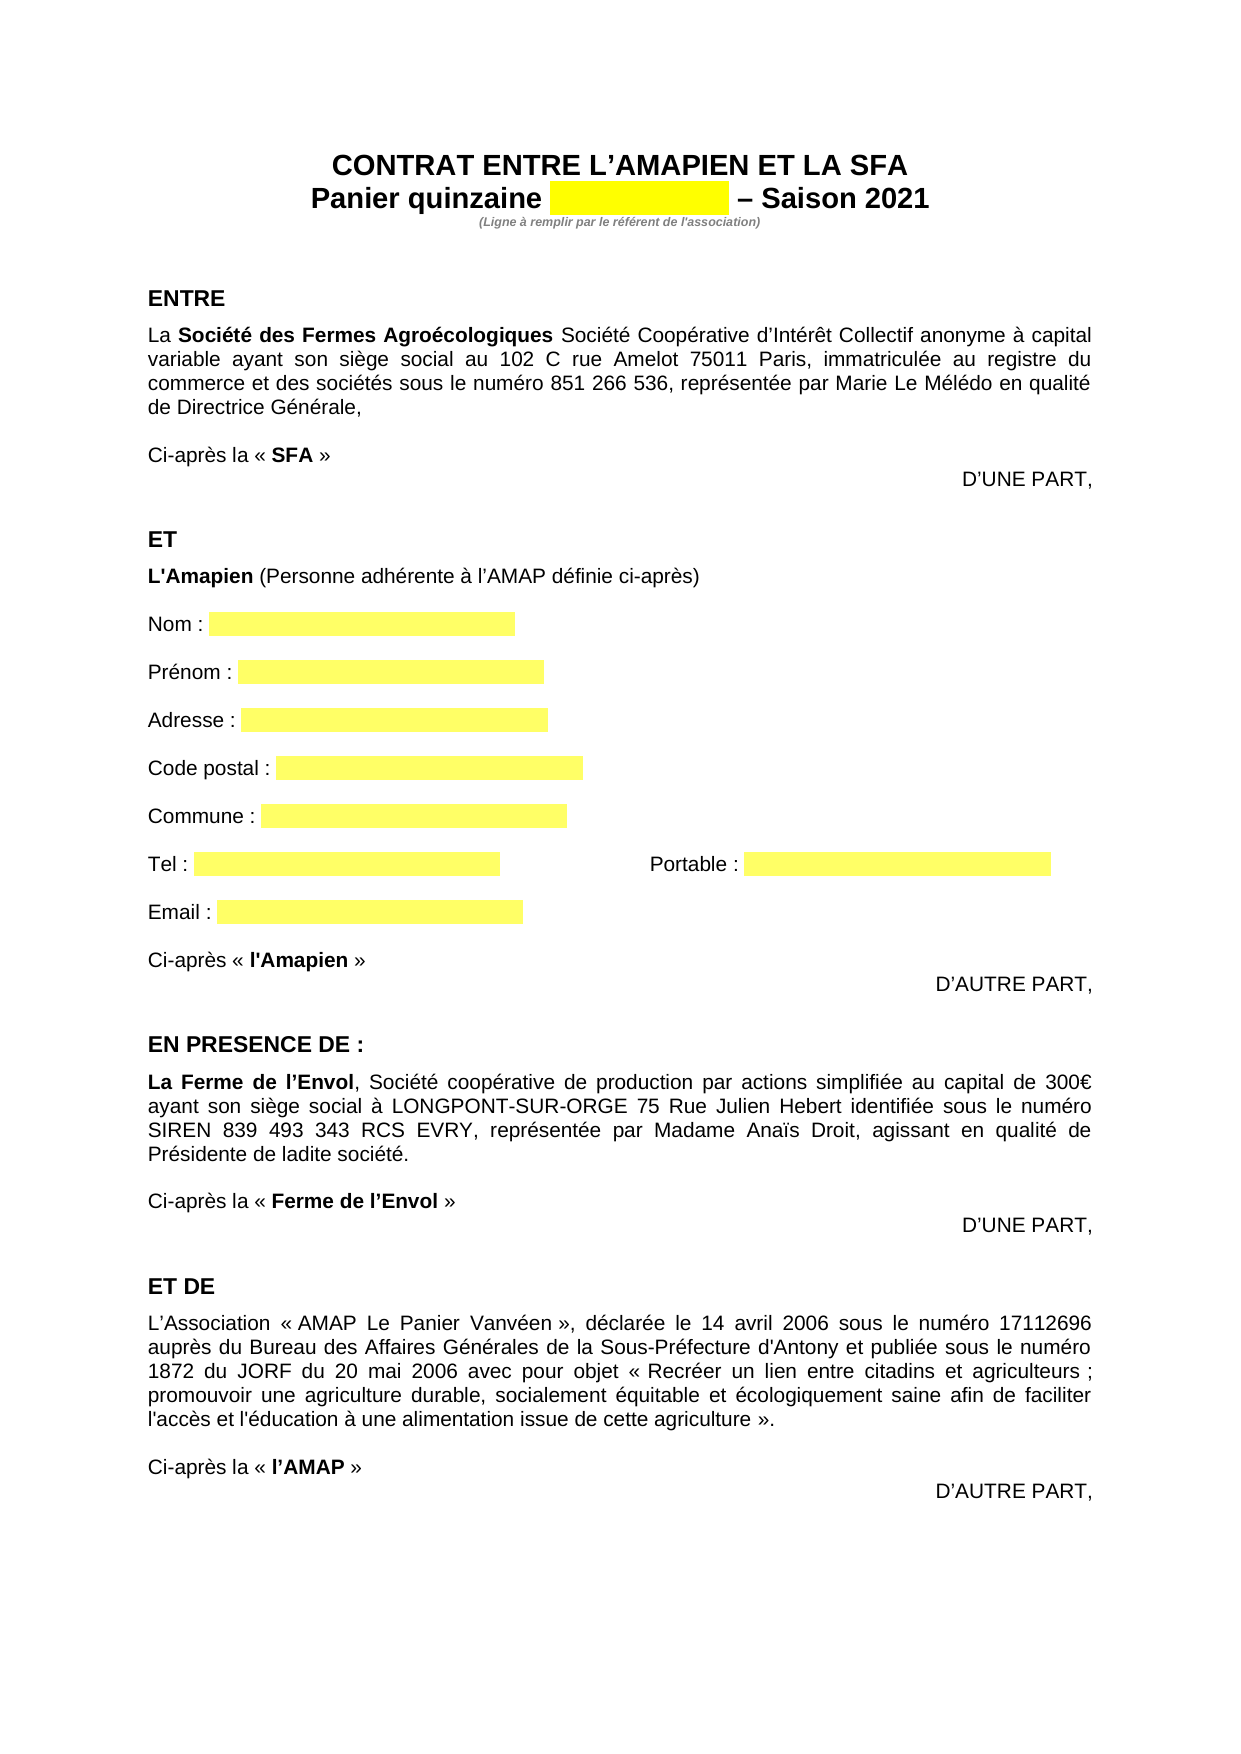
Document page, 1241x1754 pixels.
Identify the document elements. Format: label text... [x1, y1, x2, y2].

text Ci-après la « SFA » [148, 443, 1093, 467]
subtitle EN PRESENCE DE : [148, 1031, 1093, 1058]
text L’Association « AMAP Le Panier Vanvéen », déclarée le 14 avril 2006 sous le numéro 17112696 auprès du Bureau des Affaires Générales de la Sous-Préfecture d'Antony et publiée sous le numéro 1872 du JORF du 20 mai 2006 avec pour objet « Recréer un lien entre citadins et agriculteurs ; promouvoir une agriculture durable, socialement équitable et écologiquement saine afin de faciliter l'accès et l'éducation à une alimentation issue de cette agriculture ». [148, 1311, 1093, 1431]
text Ci-après la « Ferme de l’Envol » [148, 1189, 1093, 1213]
text L'Amapien (Personne adhérente à l’AMAP définie ci-après) [148, 564, 1093, 588]
text Panier quinzaine – Saison 2021 [148, 181, 1093, 215]
text Tel : Portable : [148, 852, 1093, 876]
text Ci-après la « l’AMAP » [148, 1455, 1093, 1479]
text La Ferme de l’Envol, Société coopérative de production par actions simplifiée au capital de 300€ ayant son siège social à LONGPONT-SUR-ORGE 75 Rue Julien Hebert identifiée sous le numéro SIREN 839 493 343 RCS EVRY, représentée par Madame Anaïs Droit, agissant en qualité de Présidente de ladite société. [148, 1069, 1093, 1165]
text CONTRAT ENTRE L’AMAPIEN ET LA SFA [148, 148, 1093, 181]
text Nom : [148, 612, 1093, 636]
text D’AUTRE PART, [148, 1479, 1093, 1503]
text Prénom : [148, 660, 1093, 684]
text Email : [148, 900, 1093, 924]
text Code postal : [148, 756, 1093, 780]
text D’UNE PART, [148, 467, 1093, 491]
text D’UNE PART, [443, 1213, 1093, 1237]
text La Société des Fermes Agroécologiques Société Coopérative d’Intérêt Collectif anonyme à capital variable ayant son siège social au 102 C rue Amelot 75011 Paris, immatriculée au registre du commerce et des sociétés sous le numéro 851 266 536, représentée par Marie Le Mélédo en qualité de Directrice Générale, [148, 323, 1093, 419]
subtitle ENTRE [148, 285, 1093, 311]
text Ci-après « l'Amapien » [148, 948, 1093, 972]
text Adresse : [148, 708, 1093, 732]
text (Ligne à remplir par le référent de l'association) [148, 215, 1093, 229]
subtitle ET [148, 526, 1093, 553]
text Commune : [148, 804, 1093, 828]
subtitle ET DE [148, 1273, 1093, 1299]
text D’AUTRE PART, [148, 972, 1093, 996]
